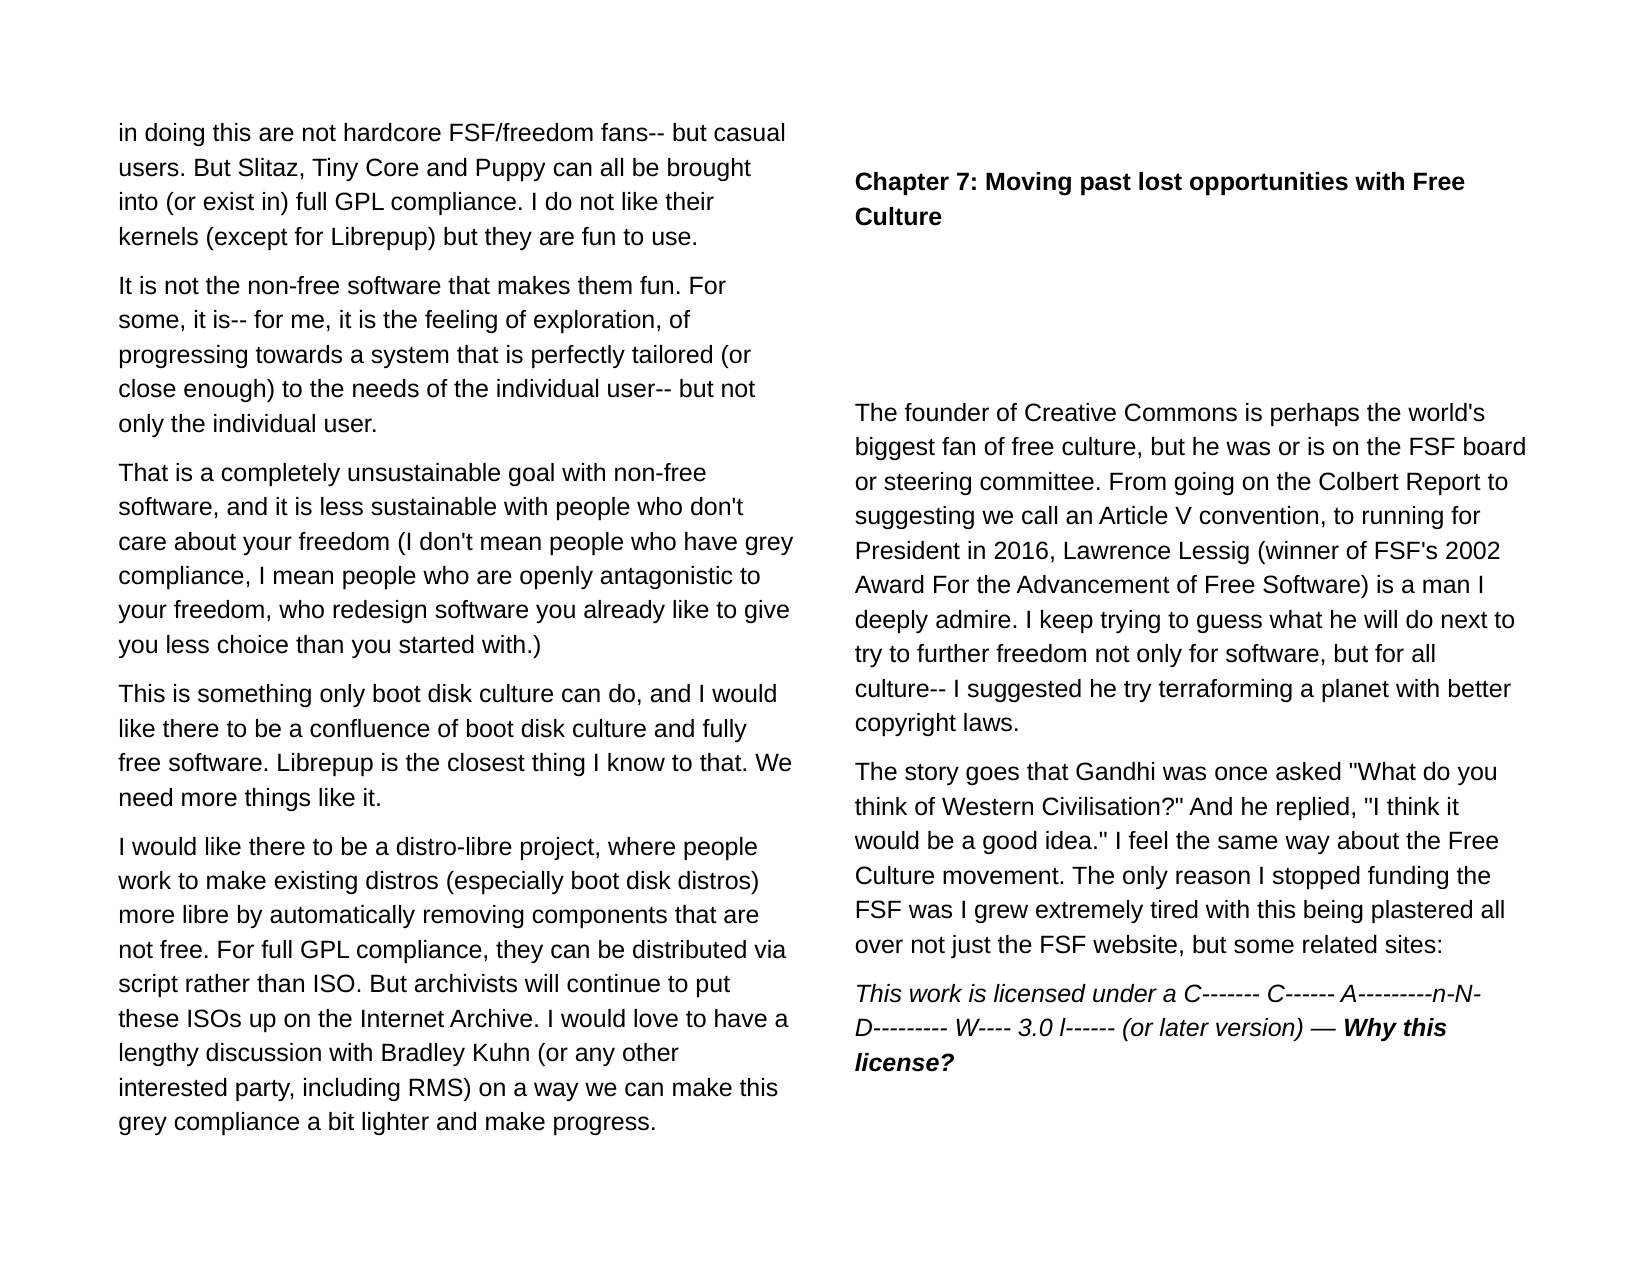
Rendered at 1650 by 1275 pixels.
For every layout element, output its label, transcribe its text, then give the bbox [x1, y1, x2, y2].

text I would like there to be a distro-libre project, where people work to make existing distros (especially boot disk distros) more libre by automatically removing components that are not free. For full GPL compliance, they can be distributed via script rather than ISO. But archivists will continue to put these ISOs up on the Internet Archive. I would love to have a lengthy discussion with Bradley Kuhn (or any other interested party, including RMS) on a way we can make this grey compliance a bit lighter and make progress. [118, 832, 796, 1136]
text in doing this are not hardcore FSF/freedom fans-- but casual users. But Slitaz, Tiny Core and Puppy can all be brought into (or exist in) full GPL compliance. I do not like their kernels (except for Librepup) but they are fun to use. [118, 118, 796, 250]
text The founder of Creative Commons is perhaps the world's biggest fan of free culture, but he was or is on the FSF board or steering committee. From going on the Colbert Report to suggesting we call an Article V convention, to running for President in 2016, Lawrence Lessig (winner of FSF's 2002 Award For the Advancement of Free Software) is a man I deeply admire. I keep trying to guess what he will do next to try to further freedom not only for software, but for all culture-- I suggested he try terraforming a planet with better copyright laws. [854, 398, 1532, 737]
text That is a completely unsustainable goal with non-free software, and it is less sustainable with people who don't care about your freedom (I don't mean people who have grey compliance, I mean people who are openly antagonistic to your freedom, who redesign software you already like to give you less choice than you started with.) [118, 458, 796, 659]
text This work is licensed under a C------- C------ A---------n-N- D--------- W---- 3.0 l------ (or later version) — Why this license? [854, 979, 1532, 1076]
text It is not the non-free software that makes them fun. For some, it is-- for me, it is the feeling of exploration, of progressing towards a system that is perfectly tailored (or close enough) to the needs of the individual user-- but not only the individual user. [118, 271, 796, 437]
text Chapter 7: Moving past lost opportunities with Free Culture [854, 167, 1532, 230]
text The story goes that Gandhi was once asked "What do you think of Western Civilisation?" And he replied, "I think it would be a good idea." I feel the same way about the Free Culture movement. The only reason I stopped funding the FSF was I grew extremely tired with this being plastered all over not just the FSF website, but some related sites: [854, 757, 1532, 958]
text This is something only boot disk culture can do, and I would like there to be a confluence of boot disk culture and fully free software. Librepup is the closest thing I know to that. We need more things like it. [118, 679, 796, 811]
